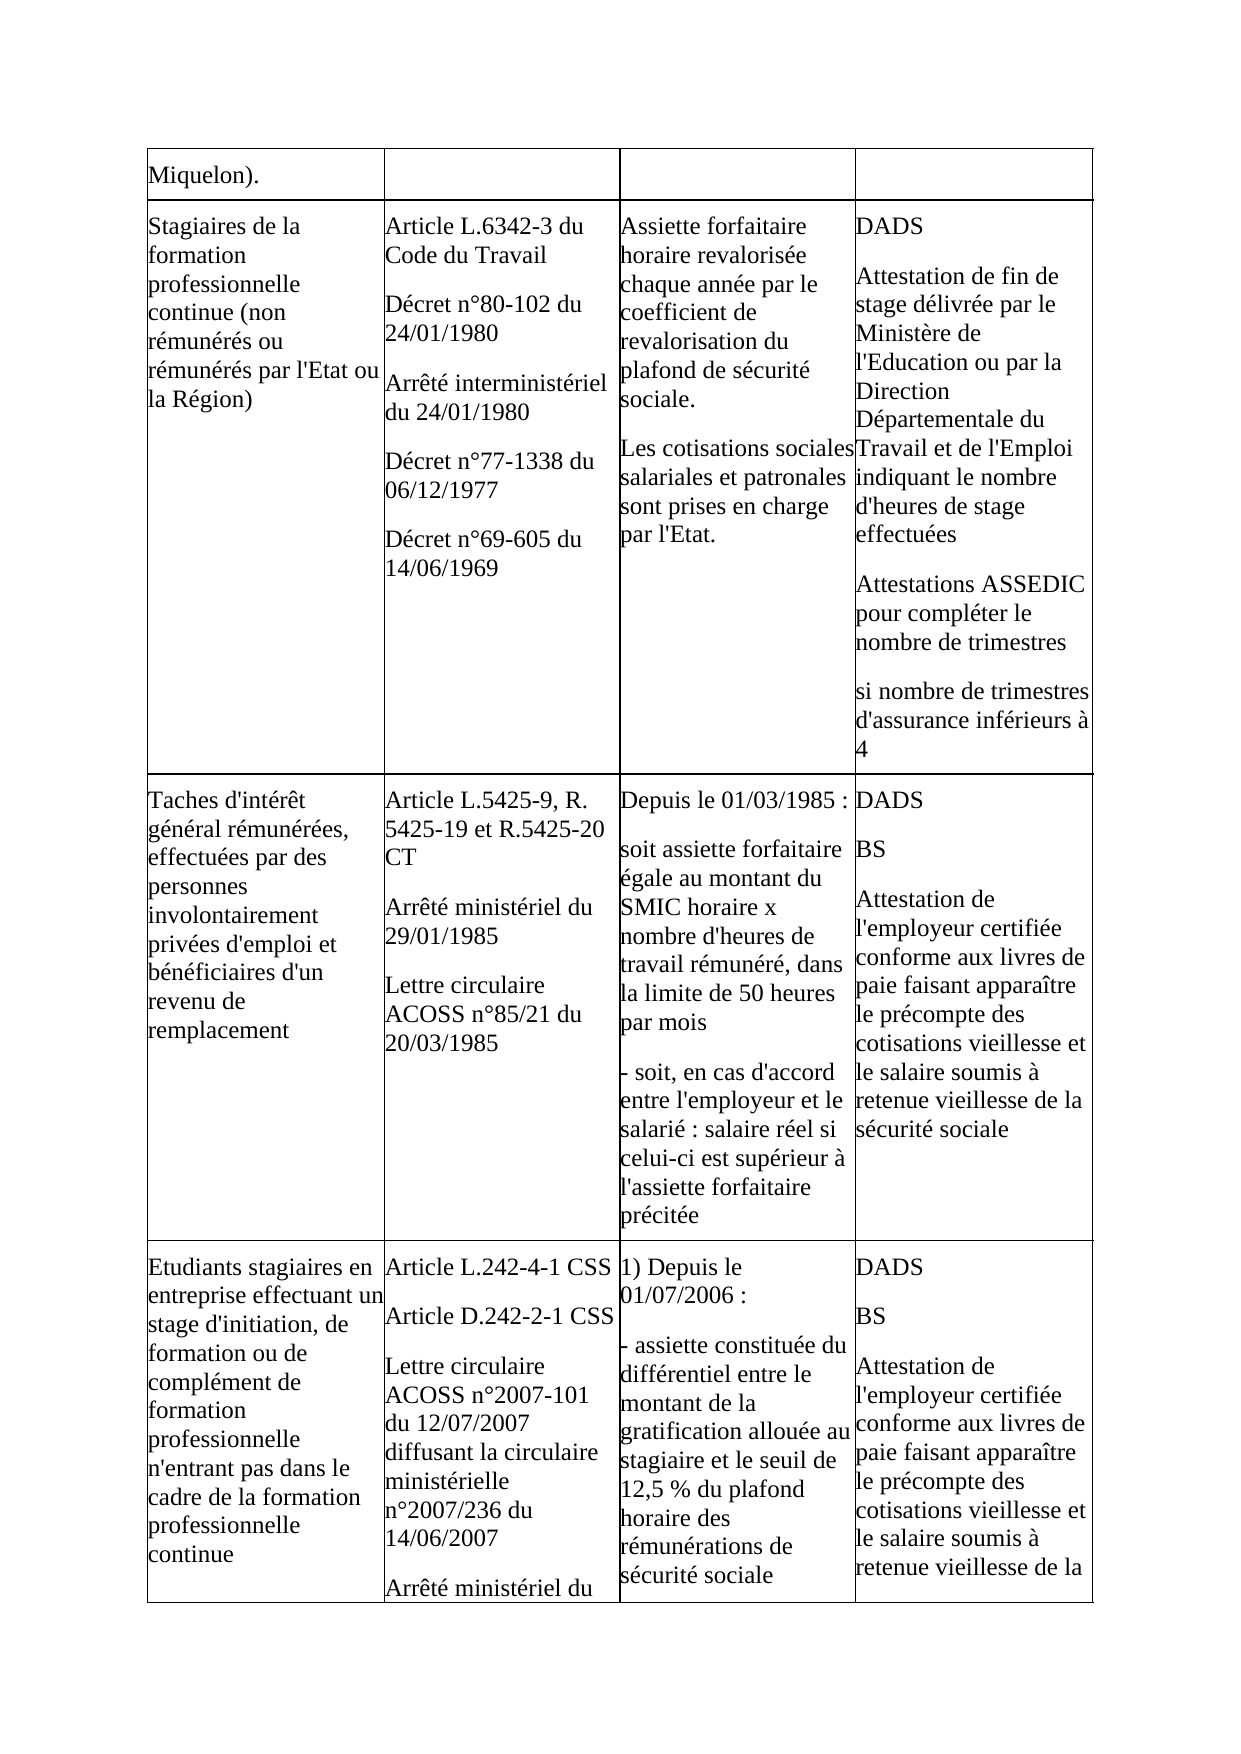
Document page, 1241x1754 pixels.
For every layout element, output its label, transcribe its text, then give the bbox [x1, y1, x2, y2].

table_cell DADS Attestation de fin de stage délivrée par le Ministère de l'Education ou par la Direction Départementale du Travail et de l'Emploi indiquant le nombre d'heures de stage effectuées Attestations ASSEDIC pour compléter le nombre de trimestres si nombre de trimestres d'assurance inférieurs à 4 [856, 201, 1092, 773]
table_cell Assiette forfaitaire horaire revalorisée chaque année par le coefficient de revalorisation du plafond de sécurité sociale. Les cotisations sociales salariales et patronales sont prises en charge par l'Etat. [621, 201, 855, 773]
table_cell DADS BS Attestation de l'employeur certifiée conforme aux livres de paie faisant apparaître le précompte des cotisations vieillesse et le salaire soumis à retenue vieillesse de la [856, 1241, 1092, 1602]
table_cell Etudiants stagiaires en entreprise effectuant un stage d'initiation, de formation ou de complément de formation professionnelle n'entrant pas dans le cadre de la formation professionnelle continue [148, 1241, 384, 1602]
table_cell DADS BS Attestation de l'employeur certifiée conforme aux livres de paie faisant apparaître le précompte des cotisations vieillesse et le salaire soumis à retenue vieillesse de la sécurité sociale [856, 775, 1092, 1239]
table_cell Article L.242-4-1 CSS Article D.242-2-1 CSS Lettre circulaire ACOSS n°2007-101 du 12/07/2007 diffusant la circulaire ministérielle n°2007/236 du 14/06/2007 Arrêté ministériel du [385, 1241, 619, 1602]
table_cell [621, 149, 855, 199]
table_cell Taches d'intérêt général rémunérées, effectuées par des personnes involontairement privées d'emploi et bénéficiaires d'un revenu de remplacement [148, 775, 384, 1239]
table_cell Article L.5425-9, R. 5425-19 et R.5425-20 CT Arrêté ministériel du 29/01/1985 Lettre circulaire ACOSS n°85/21 du 20/03/1985 [385, 775, 619, 1239]
table_cell Stagiaires de la formation professionnelle continue (non rémunérés ou rémunérés par l'Etat ou la Région) [148, 201, 384, 773]
table_cell Miquelon). [148, 149, 384, 199]
table_cell Article L.6342-3 du Code du Travail Décret n°80-102 du 24/01/1980 Arrêté interministériel du 24/01/1980 Décret n°77-1338 du 06/12/1977 Décret n°69-605 du 14/06/1969 [385, 201, 619, 773]
table_cell [856, 149, 1092, 199]
table_cell [385, 149, 619, 199]
table_cell Depuis le 01/03/1985 : soit assiette forfaitaire égale au montant du SMIC horaire x nombre d'heures de travail rémunéré, dans la limite de 50 heures par mois - soit, en cas d'accord entre l'employeur et le salarié : salaire réel si celui-ci est supérieur à l'assiette forfaitaire précitée [621, 775, 855, 1239]
table_cell 1) Depuis le 01/07/2006 : - assiette constituée du différentiel entre le montant de la gratification allouée au stagiaire et le seuil de 12,5 % du plafond horaire des rémunérations de sécurité sociale [621, 1241, 855, 1602]
